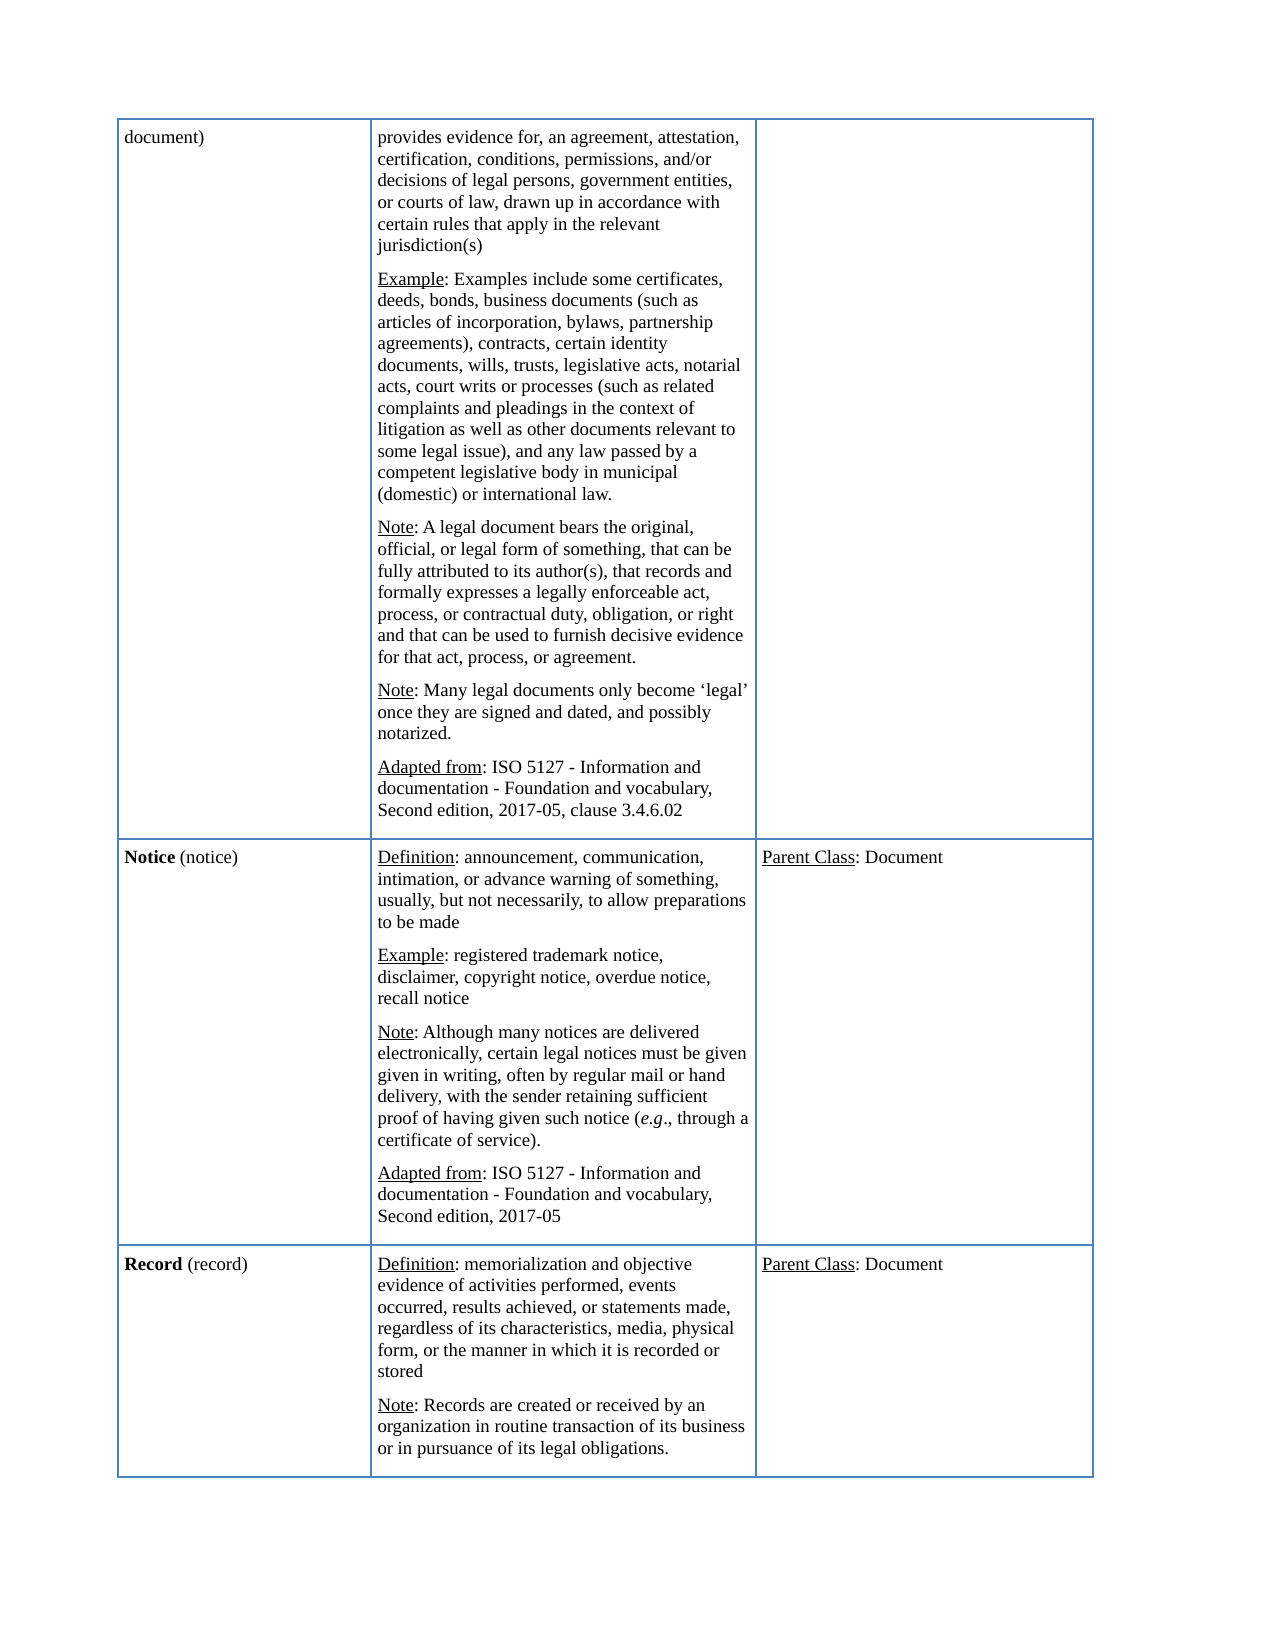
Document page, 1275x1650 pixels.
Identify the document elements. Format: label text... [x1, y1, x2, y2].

table_cell Notice (notice) [119, 840, 370, 1244]
table_cell provides evidence for, an agreement, attestation, certification, conditions, permissions, and/or decisions of legal persons, government entities, or courts of law, drawn up in accordance with certain rules that apply in the relevant jurisdiction(s) Example: Examples include some certificates, deeds, bonds, business documents (such as articles of incorporation, bylaws, partnership agreements), contracts, certain identity documents, wills, trusts, legislative acts, notarial acts, court writs or processes (such as related complaints and pleadings in the context of litigation as well as other documents relevant to some legal issue), and any law passed by a competent legislative body in municipal (domestic) or international law. Note: A legal document bears the original, official, or legal form of something, that can be fully attributed to its author(s), that records and formally expresses a legally enforceable act, process, or contractual duty, obligation, or right and that can be used to furnish decisive evidence for that act, process, or agreement. Note: Many legal documents only become ‘legal’ once they are signed and dated, and possibly notarized. Adapted from: ISO 5127 - Information and documentation - Foundation and vocabulary, Second edition, 2017-05, clause 3.4.6.02 [372, 120, 755, 838]
table_cell Parent Class: Document [757, 1246, 1092, 1476]
table_cell Definition: announcement, communication, intimation, or advance warning of something, usually, but not necessarily, to allow preparations to be made Example: registered trademark notice, disclaimer, copyright notice, overdue notice, recall notice Note: Although many notices are delivered electronically, certain legal notices must be given given in writing, often by regular mail or hand delivery, with the sender retaining sufficient proof of having given such notice (e.g., through a certificate of service). Adapted from: ISO 5127 - Information and documentation - Foundation and vocabulary, Second edition, 2017-05 [372, 840, 755, 1244]
table_cell [757, 120, 1092, 838]
table_cell document) [119, 120, 370, 838]
table_cell Record (record) [119, 1246, 370, 1476]
table_cell Definition: memorialization and objective evidence of activities performed, events occurred, results achieved, or statements made, regardless of its characteristics, media, physical form, or the manner in which it is recorded or stored Note: Records are created or received by an organization in routine transaction of its business or in pursuance of its legal obligations. [372, 1246, 755, 1476]
table_cell Parent Class: Document [757, 840, 1092, 1244]
